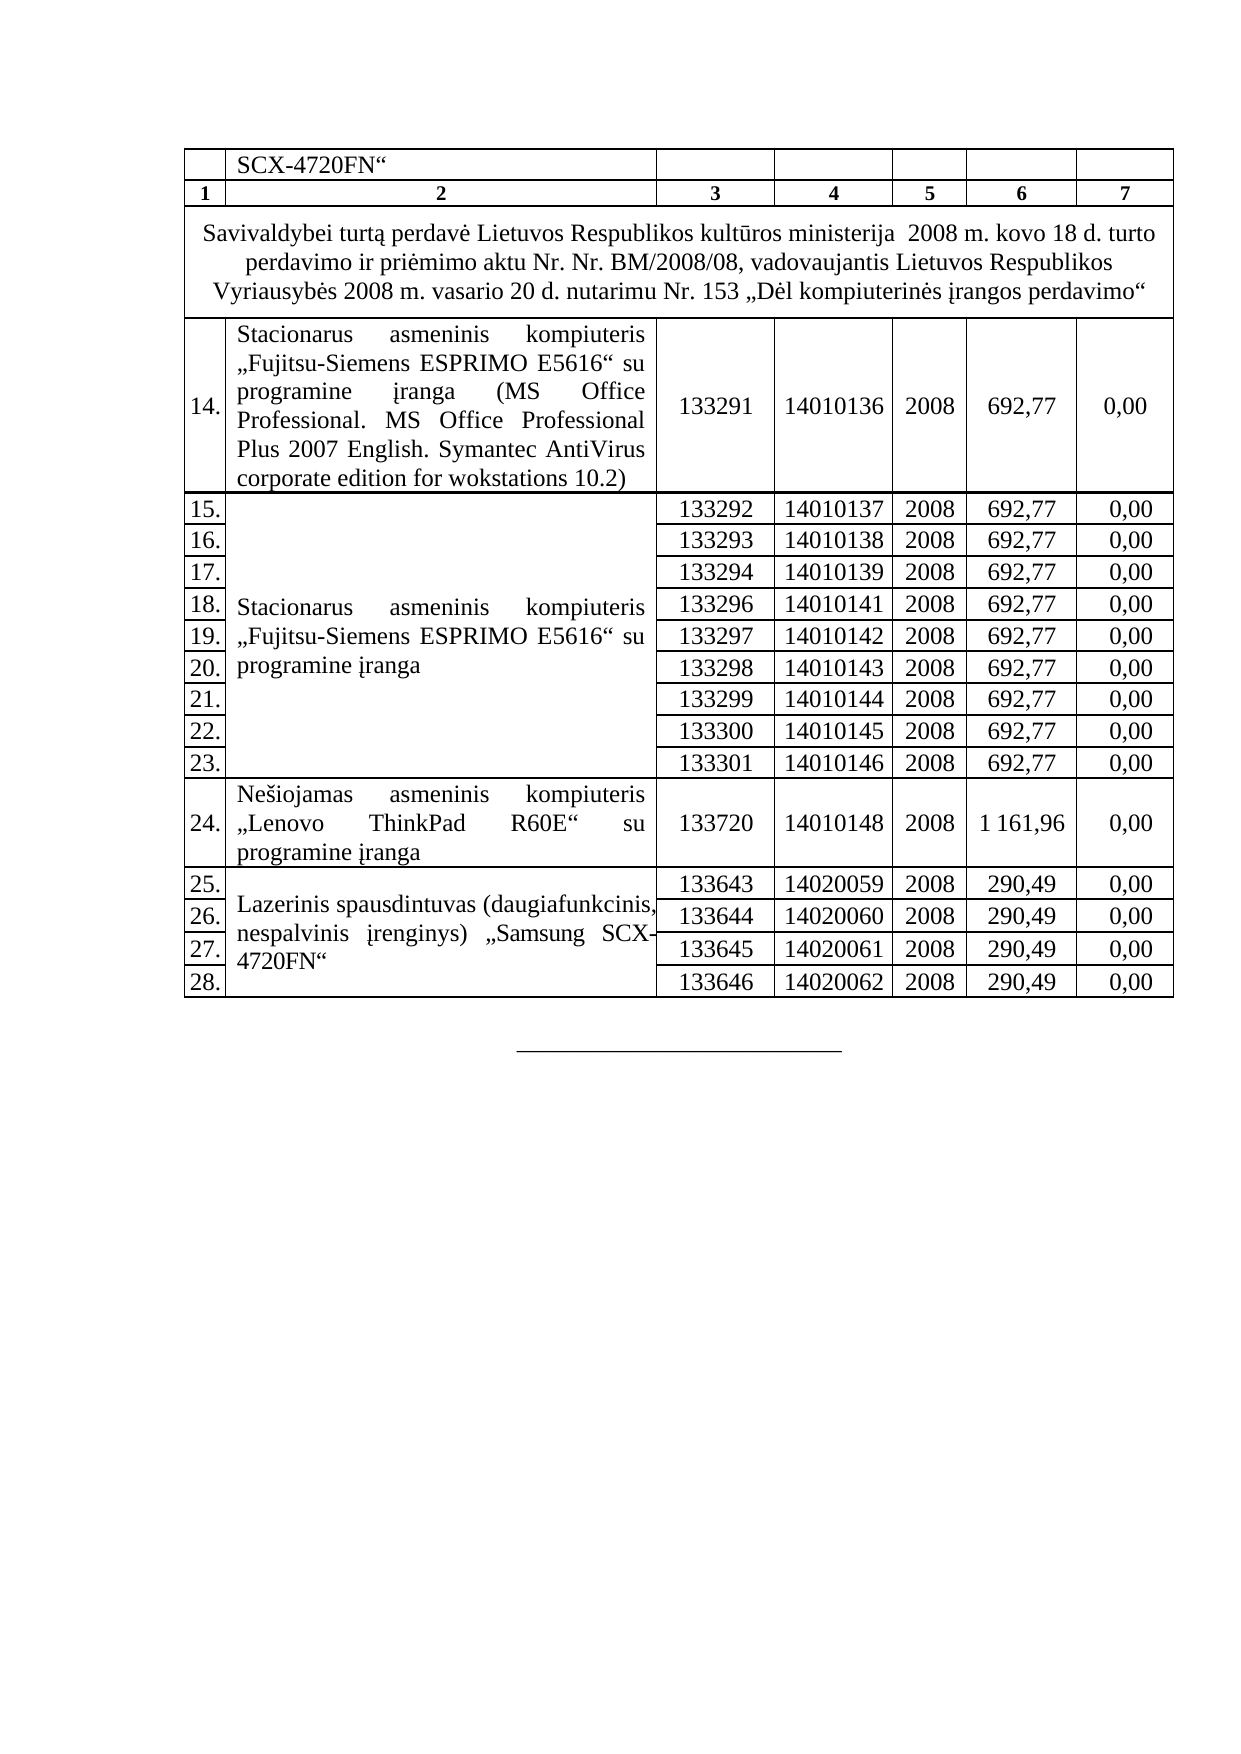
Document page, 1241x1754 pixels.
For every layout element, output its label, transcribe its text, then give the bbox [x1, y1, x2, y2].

table_cell 14010146 [775, 748, 892, 777]
table_cell [775, 150, 892, 178]
table_cell 26. [185, 900, 225, 931]
table_cell 692,77 [967, 684, 1076, 714]
table_cell [1077, 150, 1173, 178]
table_cell 2 [226, 181, 656, 204]
table_cell 4 [775, 181, 892, 204]
table_cell 2008 [893, 868, 966, 898]
table_cell 2008 [893, 319, 966, 491]
table_cell 0,00 [1077, 684, 1173, 714]
table_cell 2008 [893, 716, 966, 746]
table_cell 133293 [657, 525, 774, 555]
table_cell 133298 [657, 652, 774, 682]
table_cell 25. [185, 868, 225, 898]
table_cell 692,77 [967, 652, 1076, 682]
table_cell 290,49 [967, 933, 1076, 964]
table_cell 0,00 [1077, 589, 1173, 618]
table_cell 2008 [893, 652, 966, 682]
table_cell 14010137 [775, 494, 892, 523]
table_cell 0,00 [1077, 966, 1173, 996]
table_cell 14010138 [775, 525, 892, 555]
table_cell 133292 [657, 494, 774, 523]
table_cell 19. [185, 621, 225, 650]
table_cell 133644 [657, 900, 774, 931]
table_cell 1161,96 [967, 779, 1076, 866]
table_cell 692,77 [967, 748, 1076, 777]
table_cell 0,00 [1077, 319, 1173, 491]
table_cell 2008 [893, 966, 966, 996]
table_cell Lazerinis spausdintuvas (daugiafunkcinis, nespalvinis įrenginys) „Samsung SCX-4720FN“ [226, 868, 656, 996]
table_cell 14010148 [775, 779, 892, 866]
table_cell 2008 [893, 748, 966, 777]
table_cell 5 [893, 181, 966, 204]
table_cell Nešiojamas asmeninis kompiuteris „Lenovo ThinkPad R60E“ su programine įranga [226, 779, 656, 866]
text __________________________ [177, 1026, 1181, 1055]
table_cell 20. [185, 652, 225, 682]
table_cell 15. [185, 494, 225, 523]
table_cell 692,77 [967, 494, 1076, 523]
table_cell [967, 150, 1076, 178]
table_cell 14010145 [775, 716, 892, 746]
table_cell 2008 [893, 933, 966, 964]
table_cell 133645 [657, 933, 774, 964]
table_cell [185, 150, 225, 178]
table_cell 14010143 [775, 652, 892, 682]
table_cell 0,00 [1077, 525, 1173, 555]
table_cell 290,49 [967, 966, 1076, 996]
table_cell 133300 [657, 716, 774, 746]
table_cell 2008 [893, 494, 966, 523]
table_cell 290,49 [967, 900, 1076, 931]
table_cell 692,77 [967, 525, 1076, 555]
table_cell 18. [185, 589, 225, 618]
table_cell 14020062 [775, 966, 892, 996]
table_cell 133297 [657, 621, 774, 650]
table_cell SCX-4720FN“ [226, 150, 656, 178]
table_cell 133294 [657, 557, 774, 587]
table_cell 1 [185, 181, 225, 204]
table_cell 14020059 [775, 868, 892, 898]
table_cell 692,77 [967, 621, 1076, 650]
table_cell 14010144 [775, 684, 892, 714]
table_cell 133291 [657, 319, 774, 491]
table_cell 692,77 [967, 557, 1076, 587]
table_cell 14020060 [775, 900, 892, 931]
table_cell 7 [1077, 181, 1173, 204]
table_cell 0,00 [1077, 557, 1173, 587]
table_cell 0,00 [1077, 621, 1173, 650]
table_cell 14010136 [775, 319, 892, 491]
table_cell 6 [967, 181, 1076, 204]
table_cell 0,00 [1077, 716, 1173, 746]
table_cell 0,00 [1077, 748, 1173, 777]
table_cell 133720 [657, 779, 774, 866]
table_cell 692,77 [967, 589, 1076, 618]
table_cell 14010141 [775, 589, 892, 618]
table_cell [893, 150, 966, 178]
table_cell 14020061 [775, 933, 892, 964]
table_cell 692,77 [967, 716, 1076, 746]
table_cell 14. [185, 319, 225, 491]
table_cell 2008 [893, 779, 966, 866]
table_cell 3 [657, 181, 774, 204]
table_cell 2008 [893, 900, 966, 931]
table_cell 2008 [893, 525, 966, 555]
table_cell 14010139 [775, 557, 892, 587]
table_cell 2008 [893, 557, 966, 587]
table_cell [657, 150, 774, 178]
table_cell 0,00 [1077, 933, 1173, 964]
table_cell 133299 [657, 684, 774, 714]
table_cell Stacionarus asmeninis kompiuteris „Fujitsu-Siemens ESPRIMO E5616“ su programine įranga (MS Office Professional. MS Office Professional Plus 2007 English. Symantec AntiVirus corporate edition for wokstations 10.2) [226, 319, 656, 491]
table_cell 133643 [657, 868, 774, 898]
table_cell 133646 [657, 966, 774, 996]
table_cell 0,00 [1077, 652, 1173, 682]
table_cell 0,00 [1077, 868, 1173, 898]
table_cell Stacionarus asmeninis kompiuteris „Fujitsu-Siemens ESPRIMO E5616“ su programine įranga [226, 494, 656, 777]
table_cell 28. [185, 966, 225, 996]
table_cell 23. [185, 748, 225, 777]
table_cell 0,00 [1077, 494, 1173, 523]
table_cell 17. [185, 557, 225, 587]
table_cell 133301 [657, 748, 774, 777]
table_cell 290,49 [967, 868, 1076, 898]
table_cell 16. [185, 525, 225, 555]
table_cell 0,00 [1077, 779, 1173, 866]
table_cell 27. [185, 933, 225, 964]
table_cell 14010142 [775, 621, 892, 650]
table_cell Savivaldybei turtą perdavė Lietuvos Respublikos kultūros ministerija 2008 m. kovo 18 d. turto perdavimo ir priėmimo aktu Nr. Nr. BM/2008/08, vadovaujantis Lietuvos Respublikos Vyriausybės 2008 m. vasario 20 d. nutarimu Nr. 153 „Dėl kompiuterinės įrangos perdavimo“ [185, 207, 1173, 317]
table_cell 2008 [893, 684, 966, 714]
table_cell 21. [185, 684, 225, 714]
table_cell 2008 [893, 589, 966, 618]
table_cell 2008 [893, 621, 966, 650]
table_cell 24. [185, 779, 225, 866]
table_cell 0,00 [1077, 900, 1173, 931]
table_cell 692,77 [967, 319, 1076, 491]
table_cell 133296 [657, 589, 774, 618]
table_cell 22. [185, 716, 225, 746]
